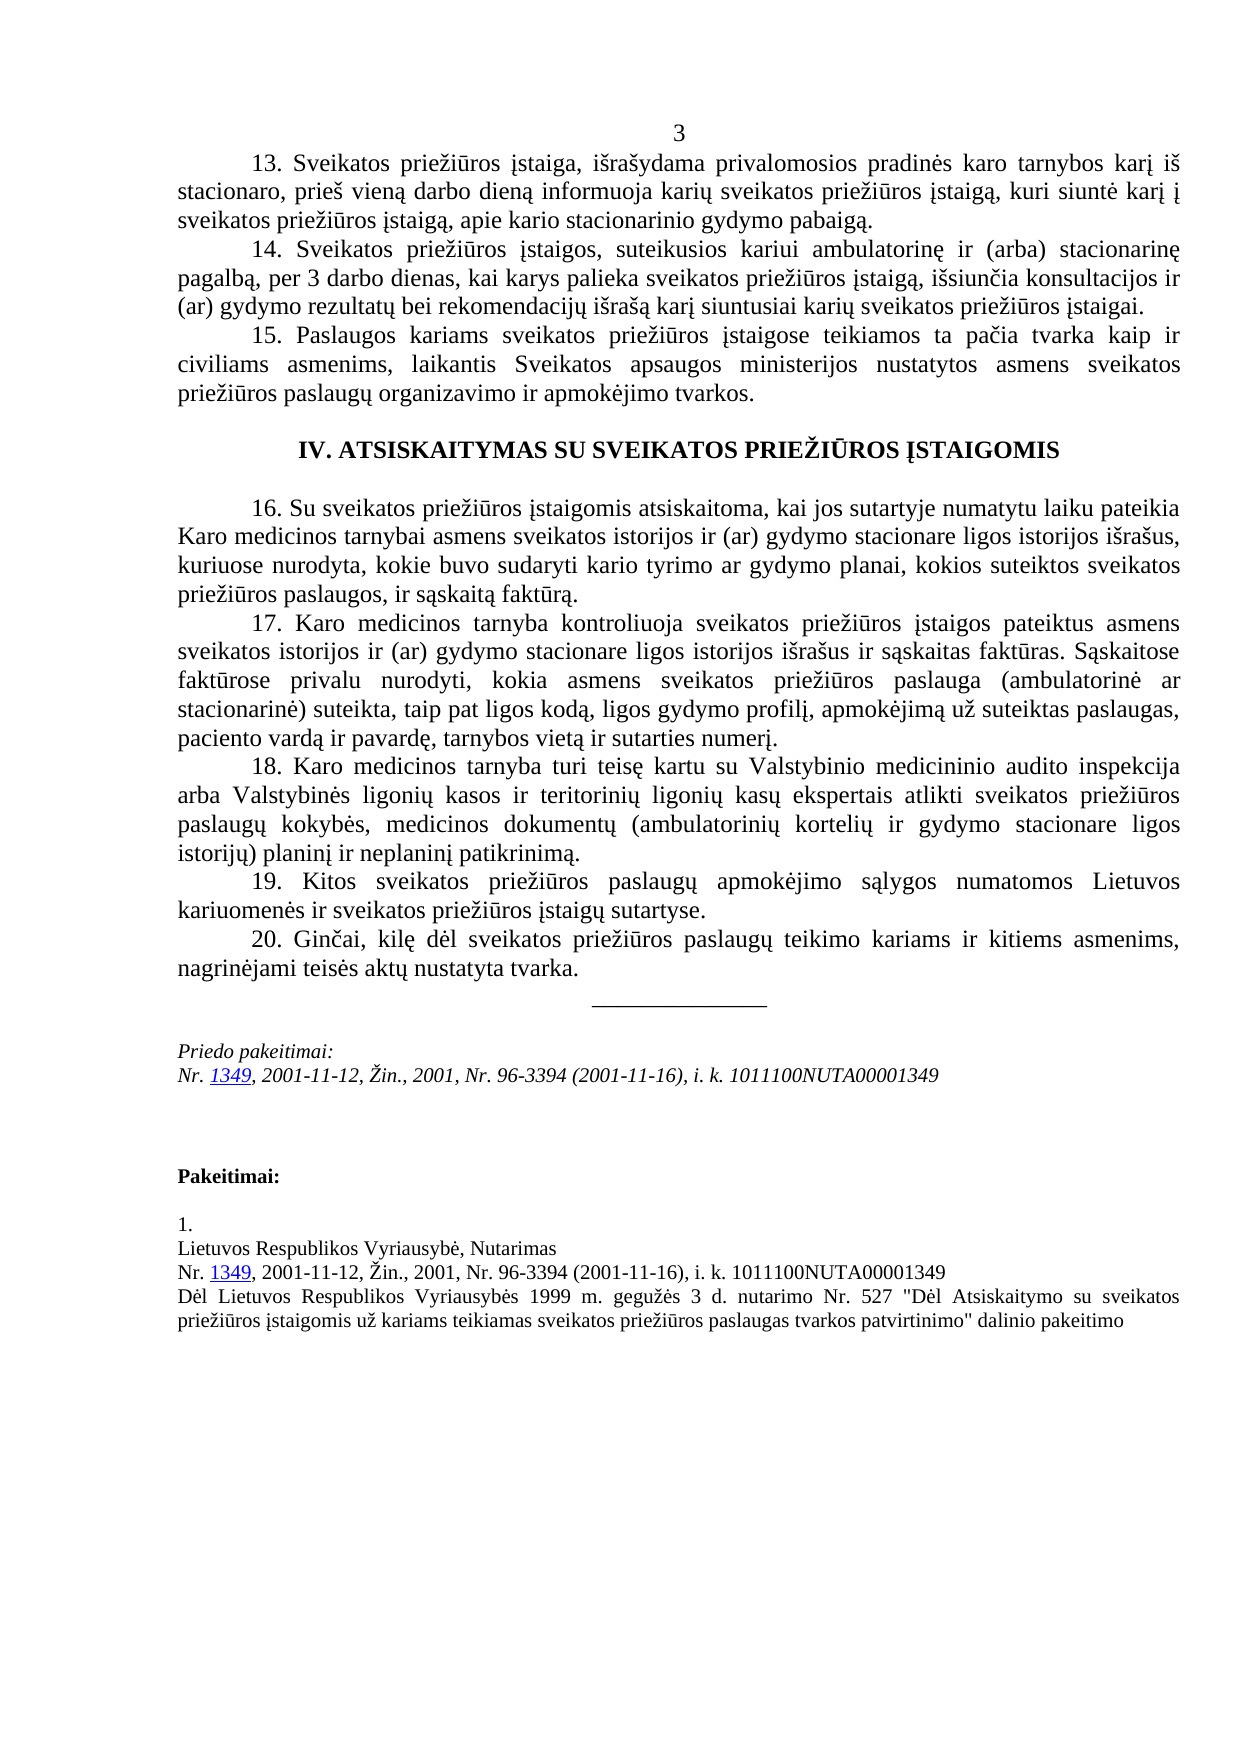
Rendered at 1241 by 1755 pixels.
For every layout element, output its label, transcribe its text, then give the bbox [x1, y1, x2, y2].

text 18. Karo medicinos tarnyba turi teisę kartu su Valstybinio medicininio audito inspekcija arba Valstybinės ligonių kasos ir teritorinių ligonių kasų ekspertais atlikti sveikatos priežiūros paslaugų kokybės, medicinos dokumentų (ambulatorinių kortelių ir gydymo stacionare ligos istorijų) planinį ir neplaninį patikrinimą. [177, 751, 1181, 866]
text 20. Ginčai, kilę dėl sveikatos priežiūros paslaugų teikimo kariams ir kitiems asmenims, nagrinėjami teisės aktų nustatyta tvarka. [177, 924, 1181, 981]
text 16. Su sveikatos priežiūros įstaigomis atsiskaitoma, kai jos sutartyje numatytu laiku pateikia Karo medicinos tarnybai asmens sveikatos istorijos ir (ar) gydymo stacionare ligos istorijos išrašus, kuriuose nurodyta, kokie buvo sudaryti kario tyrimo ar gydymo planai, kokios suteiktos sveikatos priežiūros paslaugos, ir sąskaitą faktūrą. [177, 493, 1181, 608]
text Nr. 1349, 2001-11-12, Žin., 2001, Nr. 96-3394 (2001-11-16), i. k. 1011100NUTA00001349 [177, 1063, 1181, 1087]
text Nr. 1349, 2001-11-12, Žin., 2001, Nr. 96-3394 (2001-11-16), i. k. 1011100NUTA00001349 [177, 1260, 1181, 1284]
text Pakeitimai: [177, 1164, 1181, 1188]
text 14. Sveikatos priežiūros įstaigos, suteikusios kariui ambulatorinę ir (arba) stacionarinę pagalbą, per 3 darbo dienas, kai karys palieka sveikatos priežiūros įstaigą, išsiunčia konsultacijos ir (ar) gydymo rezultatų bei rekomendacijų išrašą karį siuntusiai karių sveikatos priežiūros įstaigai. [177, 234, 1181, 320]
text 15. Paslaugos kariams sveikatos priežiūros įstaigose teikiamos ta pačia tvarka kaip ir civiliams asmenims, laikantis Sveikatos apsaugos ministerijos nustatytos asmens sveikatos priežiūros paslaugų organizavimo ir apmokėjimo tvarkos. [177, 320, 1181, 406]
text 1. [177, 1212, 1181, 1236]
text IV. ATSISKAITYMAS SU SVEIKATOS PRIEŽIŪROS ĮSTAIGOMIS [177, 435, 1181, 464]
text 17. Karo medicinos tarnyba kontroliuoja sveikatos priežiūros įstaigos pateiktus asmens sveikatos istorijos ir (ar) gydymo stacionare ligos istorijos išrašus ir sąskaitas faktūras. Sąskaitose faktūrose privalu nurodyti, kokia asmens sveikatos priežiūros paslauga (ambulatorinė ar stacionarinė) suteikta, taip pat ligos kodą, ligos gydymo profilį, apmokėjimą už suteiktas paslaugas, paciento vardą ir pavardę, tarnybos vietą ir sutarties numerį. [177, 608, 1181, 751]
text 19. Kitos sveikatos priežiūros paslaugų apmokėjimo sąlygos numatomos Lietuvos kariuomenės ir sveikatos priežiūros įstaigų sutartyse. [177, 866, 1181, 924]
text Lietuvos Respublikos Vyriausybė, Nutarimas [177, 1236, 1181, 1260]
text Dėl Lietuvos Respublikos Vyriausybės 1999 m. gegužės 3 d. nutarimo Nr. 527 "Dėl Atsiskaitymo su sveikatos priežiūros įstaigomis už kariams teikiamas sveikatos priežiūros paslaugas tvarkos patvirtinimo" dalinio pakeitimo [177, 1284, 1181, 1332]
text 13. Sveikatos priežiūros įstaiga, išrašydama privalomosios pradinės karo tarnybos karį iš stacionaro, prieš vieną darbo dieną informuoja karių sveikatos priežiūros įstaigą, kuri siuntė karį į sveikatos priežiūros įstaigą, apie kario stacionarinio gydymo pabaigą. [177, 148, 1181, 234]
text ______________ [177, 981, 1181, 1010]
text Priedo pakeitimai: [177, 1039, 1181, 1063]
